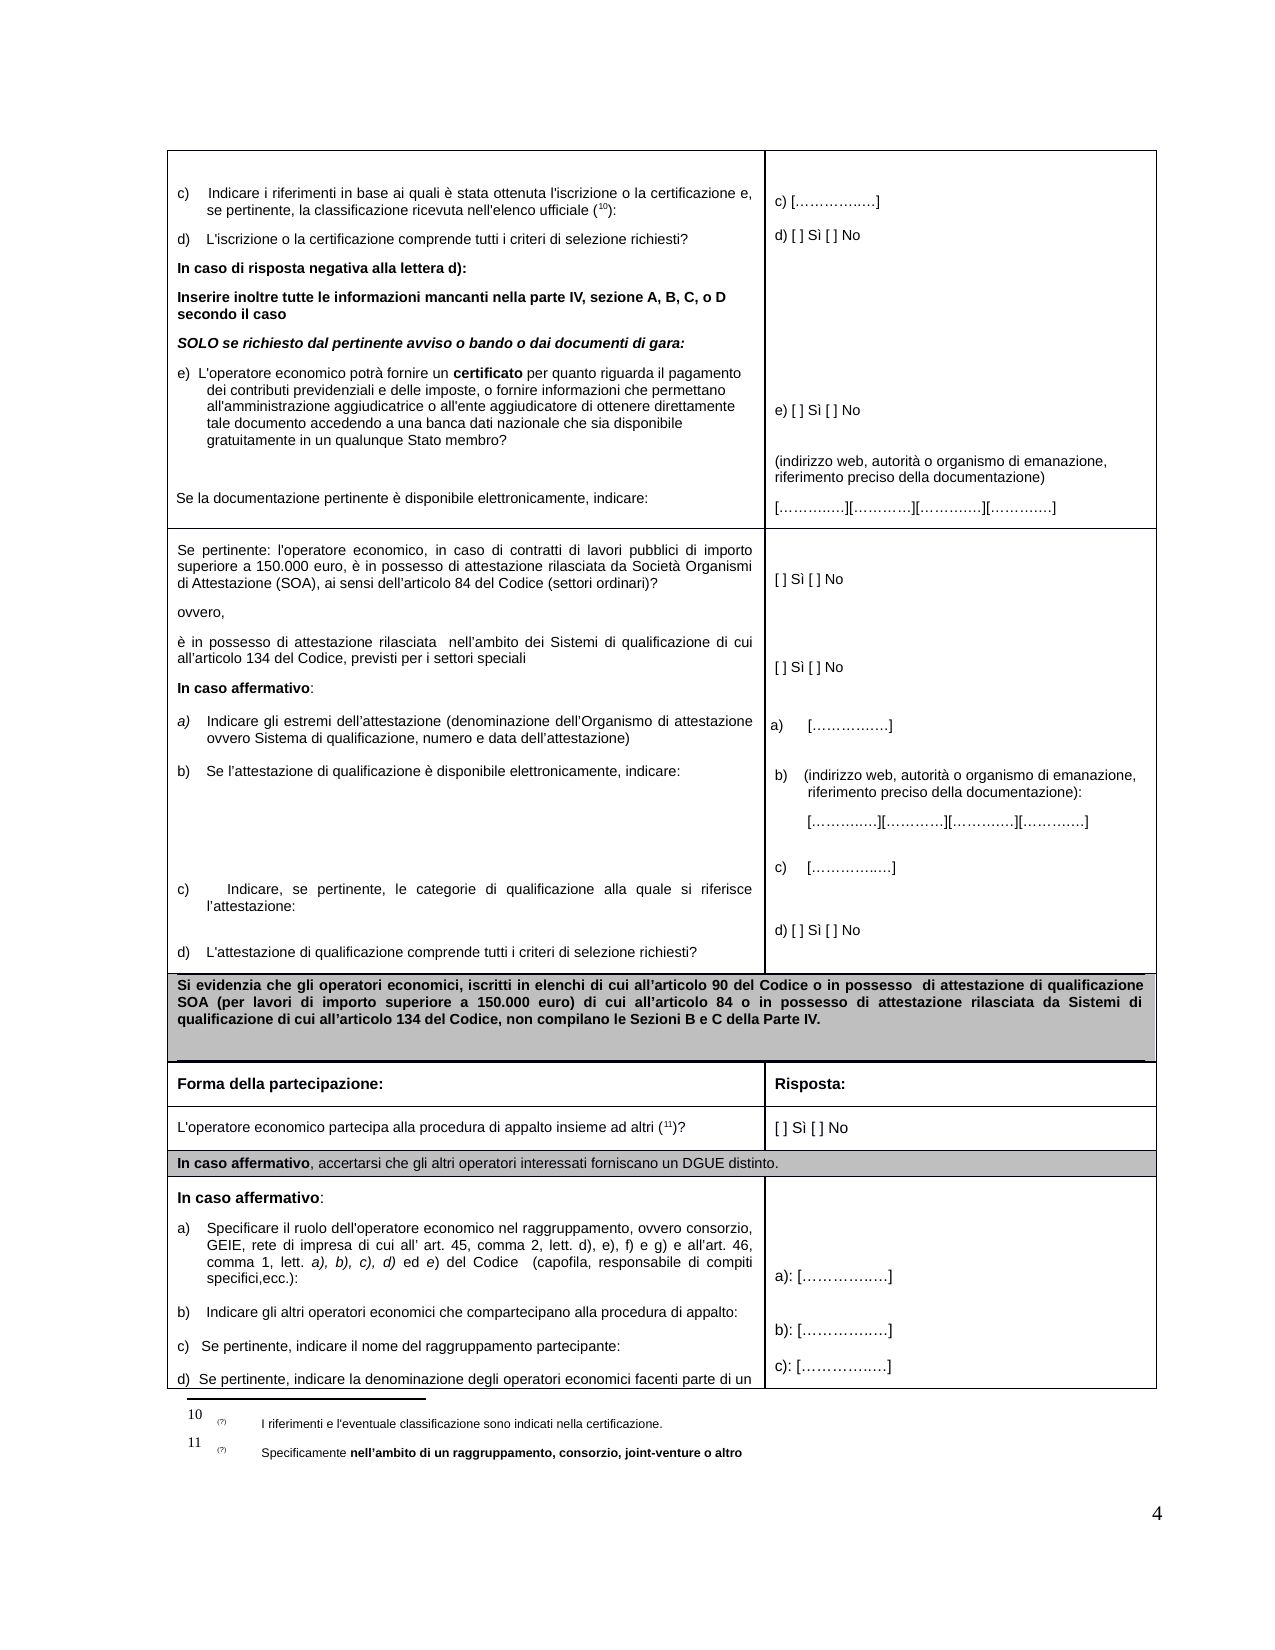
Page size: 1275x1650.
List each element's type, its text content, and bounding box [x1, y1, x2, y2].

table_cell Risposta: [766, 1063, 1156, 1106]
table_cell In caso affermativo, accertarsi che gli altri operatori interessati forniscano un DGUE distinto. [168, 1151, 1156, 1176]
table_cell Se pertinente: l'operatore economico, in caso di contratti di lavori pubblici di importo superiore a 150.000 euro, è in possesso di attestazione rilasciata da Società Organismi di Attestazione (SOA), ai sensi dell’articolo 84 del Codice (settori ordinari)? ovvero, è in possesso di attestazione rilasciata nell’ambito dei Sistemi di qualificazione di cui all’articolo 134 del Codice, previsti per i settori speciali In caso affermativo: Indicare gli estremi dell’attestazione (denominazione dell’Organismo di attestazione ovvero Sistema di qualificazione, numero e data dell’attestazione) b) Se l’attestazione di qualificazione è disponibile elettronicamente, indicare: c) Indicare, se pertinente, le categorie di qualificazione alla quale si riferisce l’attestazione: d) L'attestazione di qualificazione comprende tutti i criteri di selezione richiesti? [168, 529, 764, 973]
table_cell Forma della partecipazione: [168, 1063, 764, 1106]
table_cell [ ] Sì [ ] No [ ] Sì [ ] No [………….…] b) (indirizzo web, autorità o organismo di emanazione, riferimento preciso della documentazione): [………..…][…………][……….…][……….…] c) […………..…] d) [ ] Sì [ ] No [766, 529, 1156, 973]
table_cell c) Indicare i riferimenti in base ai quali è stata ottenuta l'iscrizione o la certificazione e, se pertinente, la classificazione ricevuta nell'elenco ufficiale (): d) L'iscrizione o la certificazione comprende tutti i criteri di selezione richiesti? In caso di risposta negativa alla lettera d): Inserire inoltre tutte le informazioni mancanti nella parte IV, sezione A, B, C, o D secondo il caso SOLO se richiesto dal pertinente avviso o bando o dai documenti di gara: e) L'operatore economico potrà fornire un certificato per quanto riguarda il pagamento dei contributi previdenziali e delle imposte, o fornire informazioni che permettano all'amministrazione aggiudicatrice o all'ente aggiudicatore di ottenere direttamente tale documento accedendo a una banca dati nazionale che sia disponibile gratuitamente in un qualunque Stato membro? Se la documentazione pertinente è disponibile elettronicamente, indicare: [168, 151, 764, 528]
table_cell [ ] Sì [ ] No [766, 1107, 1156, 1149]
table_cell In caso affermativo: Specificare il ruolo dell'operatore economico nel raggruppamento, ovvero consorzio, GEIE, rete di impresa di cui all’ art. 45, comma 2, lett. d), e), f) e g) e all’art. 46, comma 1, lett. a), b), c), d) ed e) del Codice (capofila, responsabile di compiti specifici,ecc.): b) Indicare gli altri operatori economici che compartecipano alla procedura di appalto: c) Se pertinente, indicare il nome del raggruppamento partecipante: d) Se pertinente, indicare la denominazione degli operatori economici facenti parte di un [168, 1177, 764, 1387]
table_cell c) […………..…] d) [ ] Sì [ ] No e) [ ] Sì [ ] No (indirizzo web, autorità o organismo di emanazione, riferimento preciso della documentazione) [………..…][…………][……….…][……….…] [766, 151, 1156, 528]
table_cell L'operatore economico partecipa alla procedura di appalto insieme ad altri ()? [168, 1107, 764, 1149]
table_cell a): […………..…] b): […………..…] c): […………..…] [766, 1177, 1156, 1387]
